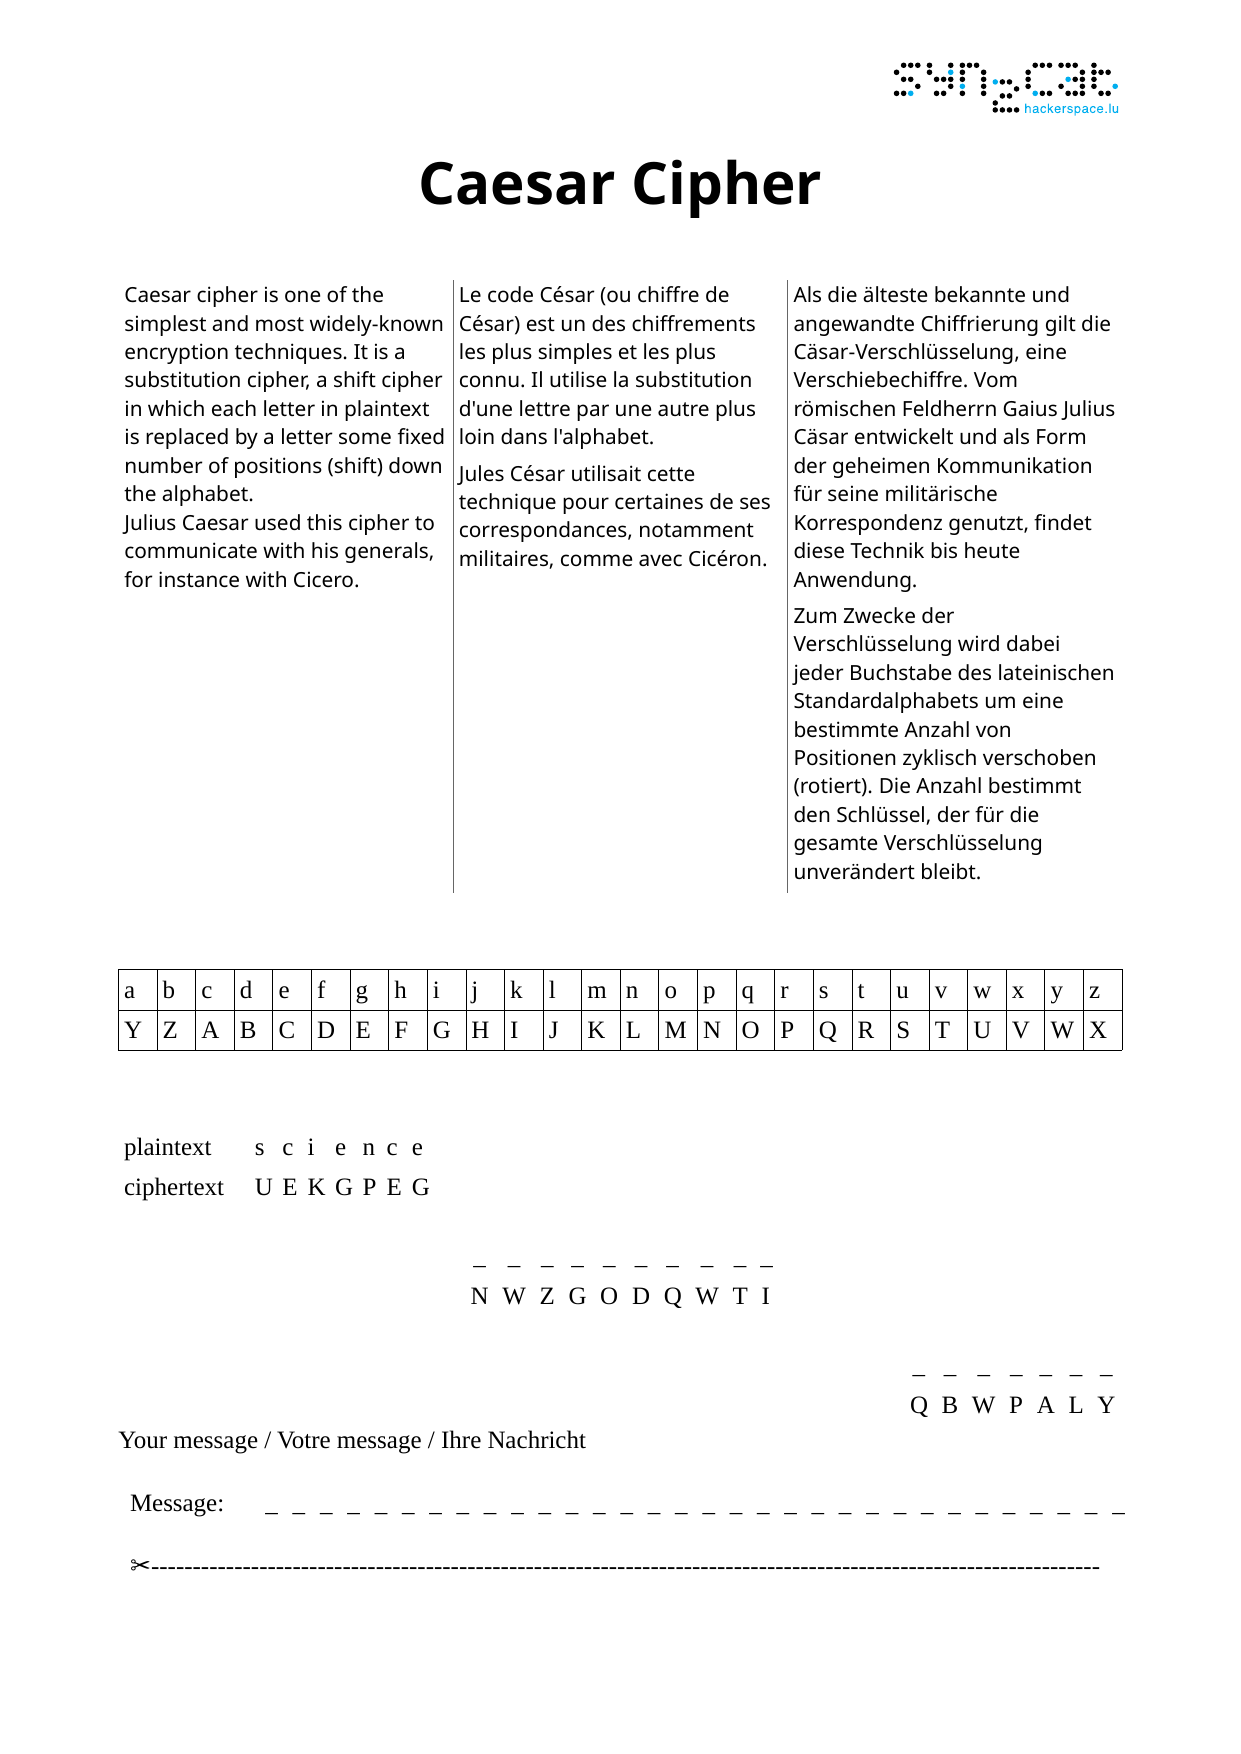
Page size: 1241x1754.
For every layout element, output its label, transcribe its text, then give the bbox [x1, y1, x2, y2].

table_header _ [561, 1235, 593, 1275]
text ✂------------------------------------------------------------------------------------------------------------------ [130, 1551, 1110, 1580]
table_cell I [505, 1011, 543, 1050]
table_header e [273, 970, 311, 1009]
table_header i [301, 1126, 329, 1166]
table_header _ [1095, 1482, 1122, 1522]
table_header _ [1002, 1344, 1030, 1384]
table_cell P [775, 1011, 813, 1050]
table_header _ [685, 1482, 712, 1522]
table_header n [357, 1126, 381, 1166]
table_header t [853, 970, 890, 1009]
table_header _ [495, 1235, 532, 1275]
table_cell R [853, 1011, 890, 1050]
table_header e [329, 1126, 357, 1166]
table_cell O [737, 1011, 774, 1050]
table_header f [312, 970, 350, 1009]
table_header _ [658, 1482, 685, 1522]
table_cell I [755, 1275, 777, 1316]
table_cell N [464, 1275, 495, 1316]
table_cell W [495, 1275, 532, 1316]
table_header _ [630, 1482, 657, 1522]
table_cell P [1002, 1385, 1030, 1425]
table_header _ [794, 1482, 821, 1522]
table_header j [467, 970, 504, 1009]
table_cell W [688, 1275, 726, 1316]
table_header p [698, 970, 736, 1009]
table_cell A [196, 1011, 234, 1050]
table_header plaintext [118, 1126, 249, 1166]
table_header _ [739, 1482, 767, 1522]
table_header _ [548, 1482, 575, 1522]
table_header _ [466, 1482, 493, 1522]
table_cell Y [1090, 1385, 1122, 1425]
table_header r [775, 970, 813, 1009]
table_header l [544, 970, 581, 1009]
table_header _ [384, 1482, 412, 1522]
table_header x [1007, 970, 1044, 1009]
table_cell P [357, 1166, 381, 1206]
table_cell N [698, 1011, 736, 1050]
table_header _ [412, 1482, 439, 1522]
table_header w [968, 970, 1006, 1009]
table_header b [158, 970, 195, 1009]
table_header _ [849, 1482, 876, 1522]
table_header u [891, 970, 929, 1009]
table_cell L [621, 1011, 658, 1050]
table_header c [381, 1126, 406, 1166]
table_header e [406, 1126, 446, 1166]
table_cell Q [814, 1011, 852, 1050]
table_header _ [1061, 1344, 1090, 1384]
table_header o [659, 970, 697, 1009]
table_header s [249, 1126, 276, 1166]
table_header _ [1040, 1482, 1067, 1522]
table_cell E [351, 1011, 388, 1050]
table_header i [428, 970, 466, 1009]
table_header _ [603, 1482, 630, 1522]
table_header Als die älteste bekannte und angewandte Chiffrierung gilt die Cäsar-Verschlüsselung, eine Verschiebechiffre. Vom römischen Feldherrn Gaius Julius Cäsar entwickelt und als Form der geheimen Kommunikation für seine militärische Korrespondenz genutzt, findet diese Technik bis heute Anwendung. Zum Zwecke der Verschlüsselung wird dabei jeder Buchstabe des lateinischen Standardalphabets um eine bestimmte Anzahl von Positionen zyklisch verschoben (rotiert). Die Anzahl bestimmt den Schlüssel, der für die gesamte Verschlüsselung unverändert bleibt. [788, 280, 1122, 893]
table_header c [276, 1126, 301, 1166]
table_header _ [625, 1235, 657, 1275]
table_header _ [1013, 1482, 1040, 1522]
table_header _ [521, 1482, 548, 1522]
table_header g [351, 970, 388, 1009]
table_header _ [657, 1235, 688, 1275]
table_header _ [1030, 1344, 1061, 1384]
table_header h [389, 970, 427, 1009]
table_header k [505, 970, 543, 1009]
table_cell A [1030, 1385, 1061, 1425]
table_cell U [968, 1011, 1006, 1050]
table_header _ [821, 1482, 849, 1522]
table_header _ [965, 1344, 1002, 1384]
table_cell W [965, 1385, 1002, 1425]
table_header _ [1067, 1482, 1094, 1522]
table_cell U [249, 1166, 276, 1206]
table_cell G [561, 1275, 593, 1316]
table_header m [582, 970, 620, 1009]
table_cell ciphertext [118, 1166, 249, 1206]
table_cell T [726, 1275, 754, 1316]
table_header s [814, 970, 852, 1009]
table_header _ [248, 1482, 275, 1522]
table_header _ [767, 1482, 794, 1522]
table_header c [196, 970, 234, 1009]
table_header _ [985, 1482, 1012, 1522]
table_cell G [406, 1166, 446, 1206]
table_cell W [1045, 1011, 1083, 1050]
table_cell V [1007, 1011, 1044, 1050]
table_cell F [389, 1011, 427, 1050]
table_cell K [301, 1166, 329, 1206]
table_header _ [439, 1482, 466, 1522]
table_header _ [302, 1482, 329, 1522]
table_header _ [688, 1235, 726, 1275]
table_cell B [235, 1011, 272, 1050]
table_header _ [494, 1482, 521, 1522]
table_header _ [357, 1482, 384, 1522]
table_header _ [593, 1235, 625, 1275]
table_header _ [330, 1482, 357, 1522]
table_cell X [1084, 1011, 1122, 1050]
table_header _ [931, 1482, 958, 1522]
table_header _ [464, 1235, 495, 1275]
table_header _ [755, 1235, 777, 1275]
table_cell S [891, 1011, 929, 1050]
table_header d [235, 970, 272, 1009]
table_cell L [1061, 1385, 1090, 1425]
table_header z [1084, 970, 1122, 1009]
table_cell J [544, 1011, 581, 1050]
table_header _ [275, 1482, 302, 1522]
table_cell E [276, 1166, 301, 1206]
table_header Caesar cipher is one of the simplest and most widely-known encryption techniques. It is a substitution cipher, a shift cipher in which each letter in plaintext is replaced by a letter some fixed number of positions (shift) down the alphabet. Julius Caesar used this cipher to communicate with his generals, for instance with Cicero. [118, 280, 453, 893]
table_header _ [903, 1344, 934, 1384]
table_header n [621, 970, 658, 1009]
table_cell D [625, 1275, 657, 1316]
table_cell H [467, 1011, 504, 1050]
table_header _ [726, 1235, 754, 1275]
table_cell M [659, 1011, 697, 1050]
table_header _ [935, 1344, 965, 1384]
table_header _ [533, 1235, 561, 1275]
table_header _ [876, 1482, 903, 1522]
table_cell Z [158, 1011, 195, 1050]
table_header q [737, 970, 774, 1009]
table_header _ [903, 1482, 931, 1522]
table_cell G [329, 1166, 357, 1206]
table_cell D [312, 1011, 350, 1050]
table_cell B [935, 1385, 965, 1425]
table_cell T [930, 1011, 967, 1050]
text Caesar Cipher [118, 142, 1122, 221]
table_header v [930, 970, 967, 1009]
table_cell G [428, 1011, 466, 1050]
table_cell Y [119, 1011, 157, 1050]
table_cell E [381, 1166, 406, 1206]
text Your message / Votre message / Ihre Nachricht [118, 1425, 1122, 1453]
table_header Message: [118, 1482, 248, 1522]
table_cell Q [903, 1385, 934, 1425]
table_header Le code César (ou chiffre de César) est un des chiffrements les plus simples et les plus connu. Il utilise la substitution d'une lettre par une autre plus loin dans l'alphabet. Jules César utilisait cette technique pour certaines de ses correspondances, notamment militaires, comme avec Cicéron. [454, 280, 787, 893]
table_cell O [593, 1275, 625, 1316]
table_header _ [575, 1482, 603, 1522]
table_cell Z [533, 1275, 561, 1316]
table_header _ [1090, 1344, 1122, 1384]
table_cell K [582, 1011, 620, 1050]
table_header _ [712, 1482, 739, 1522]
table_header _ [958, 1482, 985, 1522]
table_header a [119, 970, 157, 1009]
table_cell Q [657, 1275, 688, 1316]
table_cell C [273, 1011, 311, 1050]
table_header y [1045, 970, 1083, 1009]
